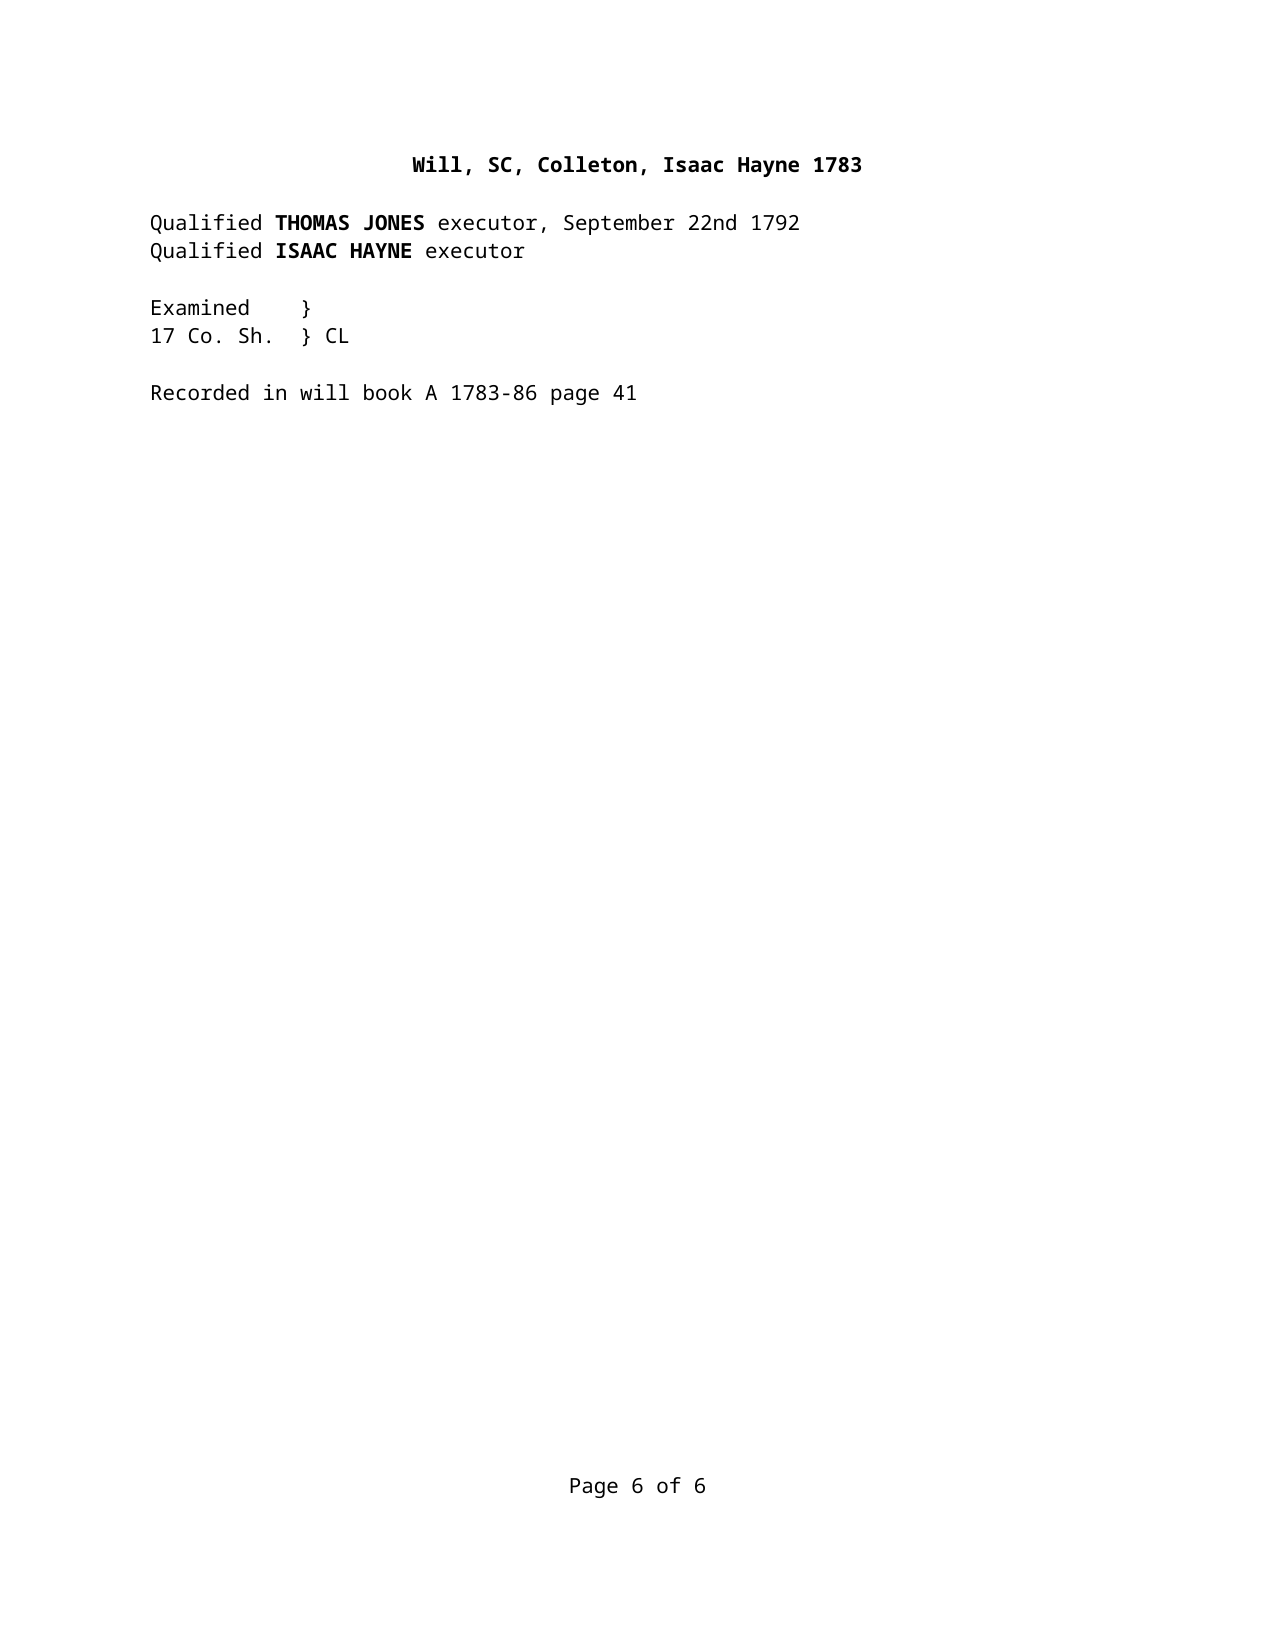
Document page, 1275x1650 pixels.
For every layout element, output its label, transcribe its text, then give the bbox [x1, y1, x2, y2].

text Examined } [150, 293, 1125, 322]
text Qualified Isaac hayne executor [150, 236, 1125, 265]
text Qualified Thomas Jones executor, September 22nd 1792 [150, 208, 1125, 236]
text 17 Co. Sh. } CL [150, 322, 1125, 350]
text Recorded in will book A 1783-86 page 41 [150, 378, 1125, 407]
